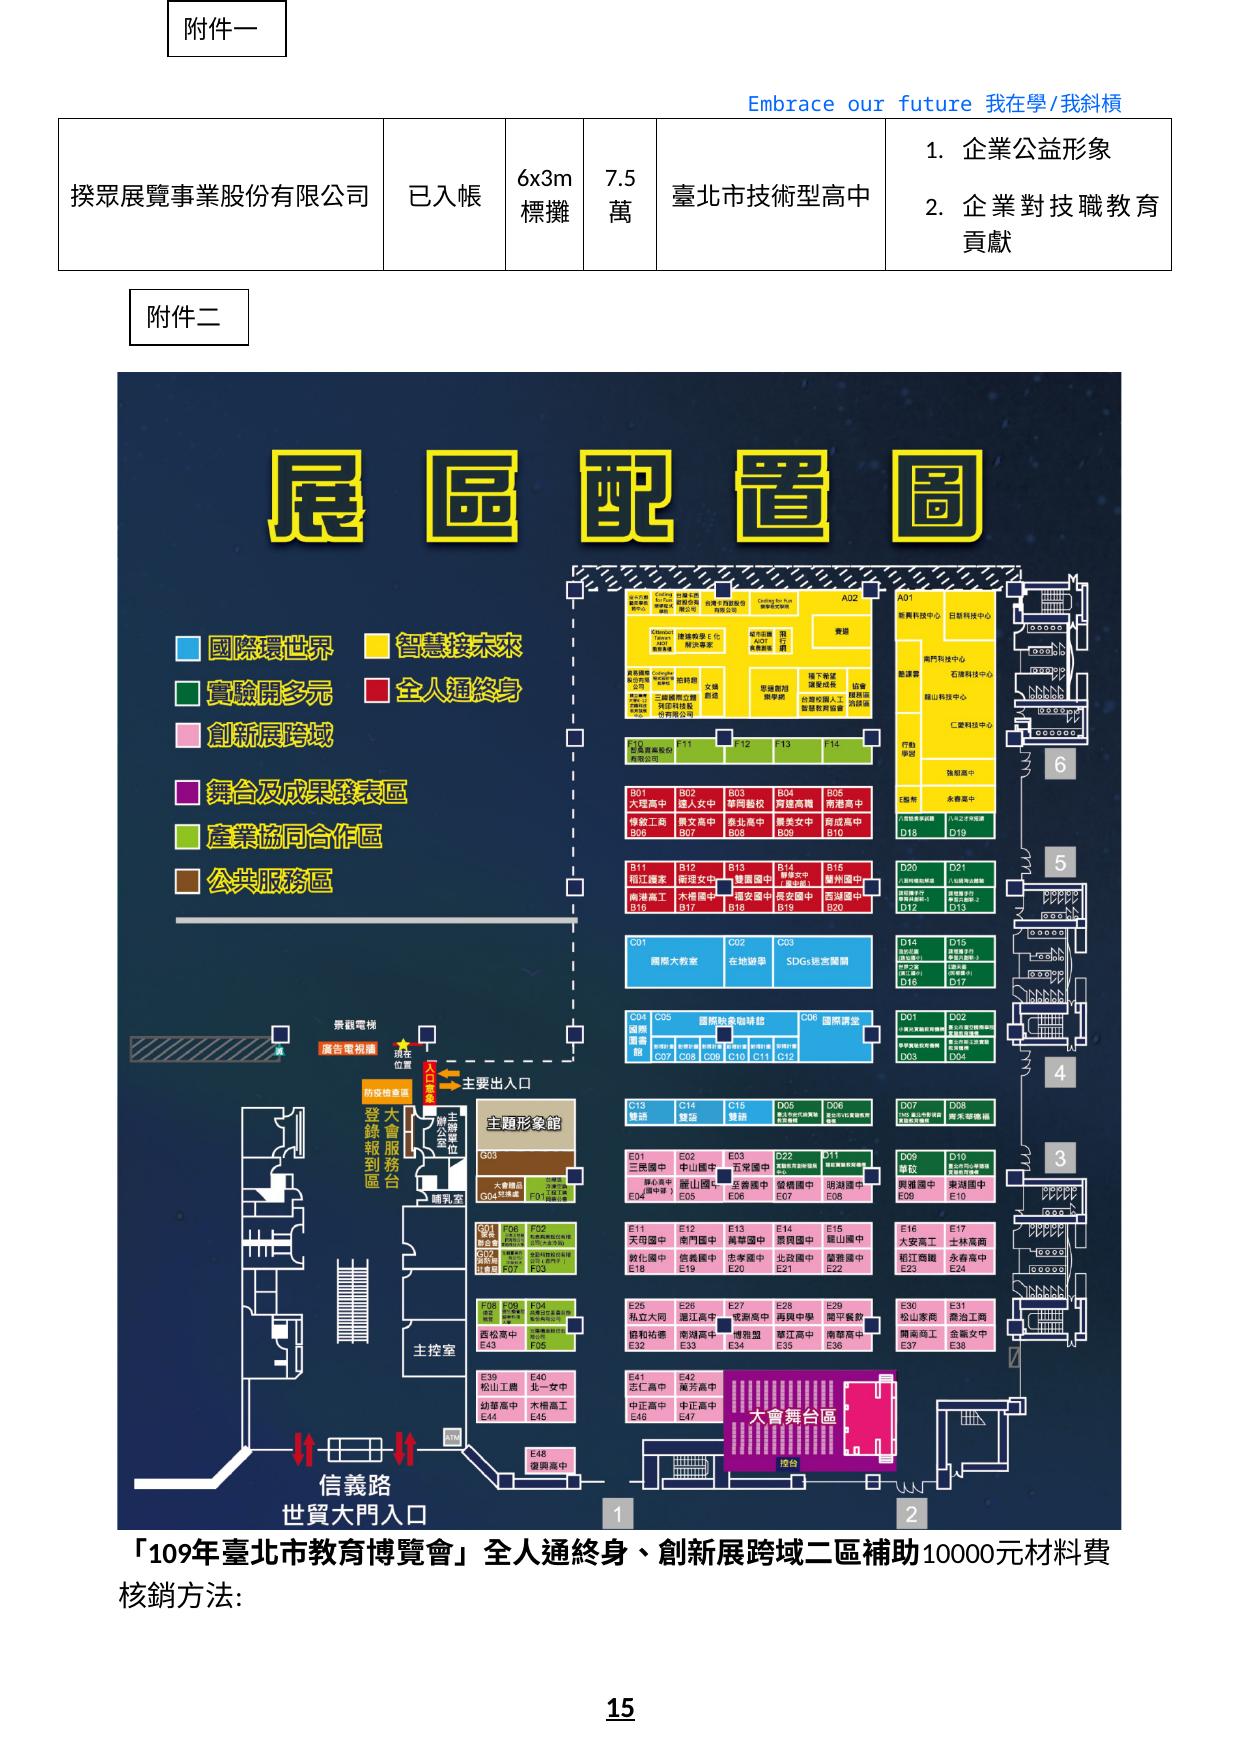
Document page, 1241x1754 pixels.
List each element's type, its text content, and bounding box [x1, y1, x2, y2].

table_cell 企業公益形象 企業對技職教育貢獻 [886, 119, 1171, 269]
text 「109年臺北市教育博覽會」全人通終身、創新展跨域二區補助10000元材料費核銷方法: [118, 1530, 1122, 1614]
text 附件二 [146, 298, 233, 334]
table_cell 已入帳 [384, 119, 505, 269]
table_cell 7.5萬 [584, 119, 656, 269]
table_cell 6x3m標攤 [506, 119, 583, 269]
table_cell 臺北市技術型高中 [657, 119, 885, 269]
table_cell 揆眾展覽事業股份有限公司 [169, 2, 285, 56]
table_cell 揆眾展覽事業股份有限公司 [59, 119, 383, 269]
